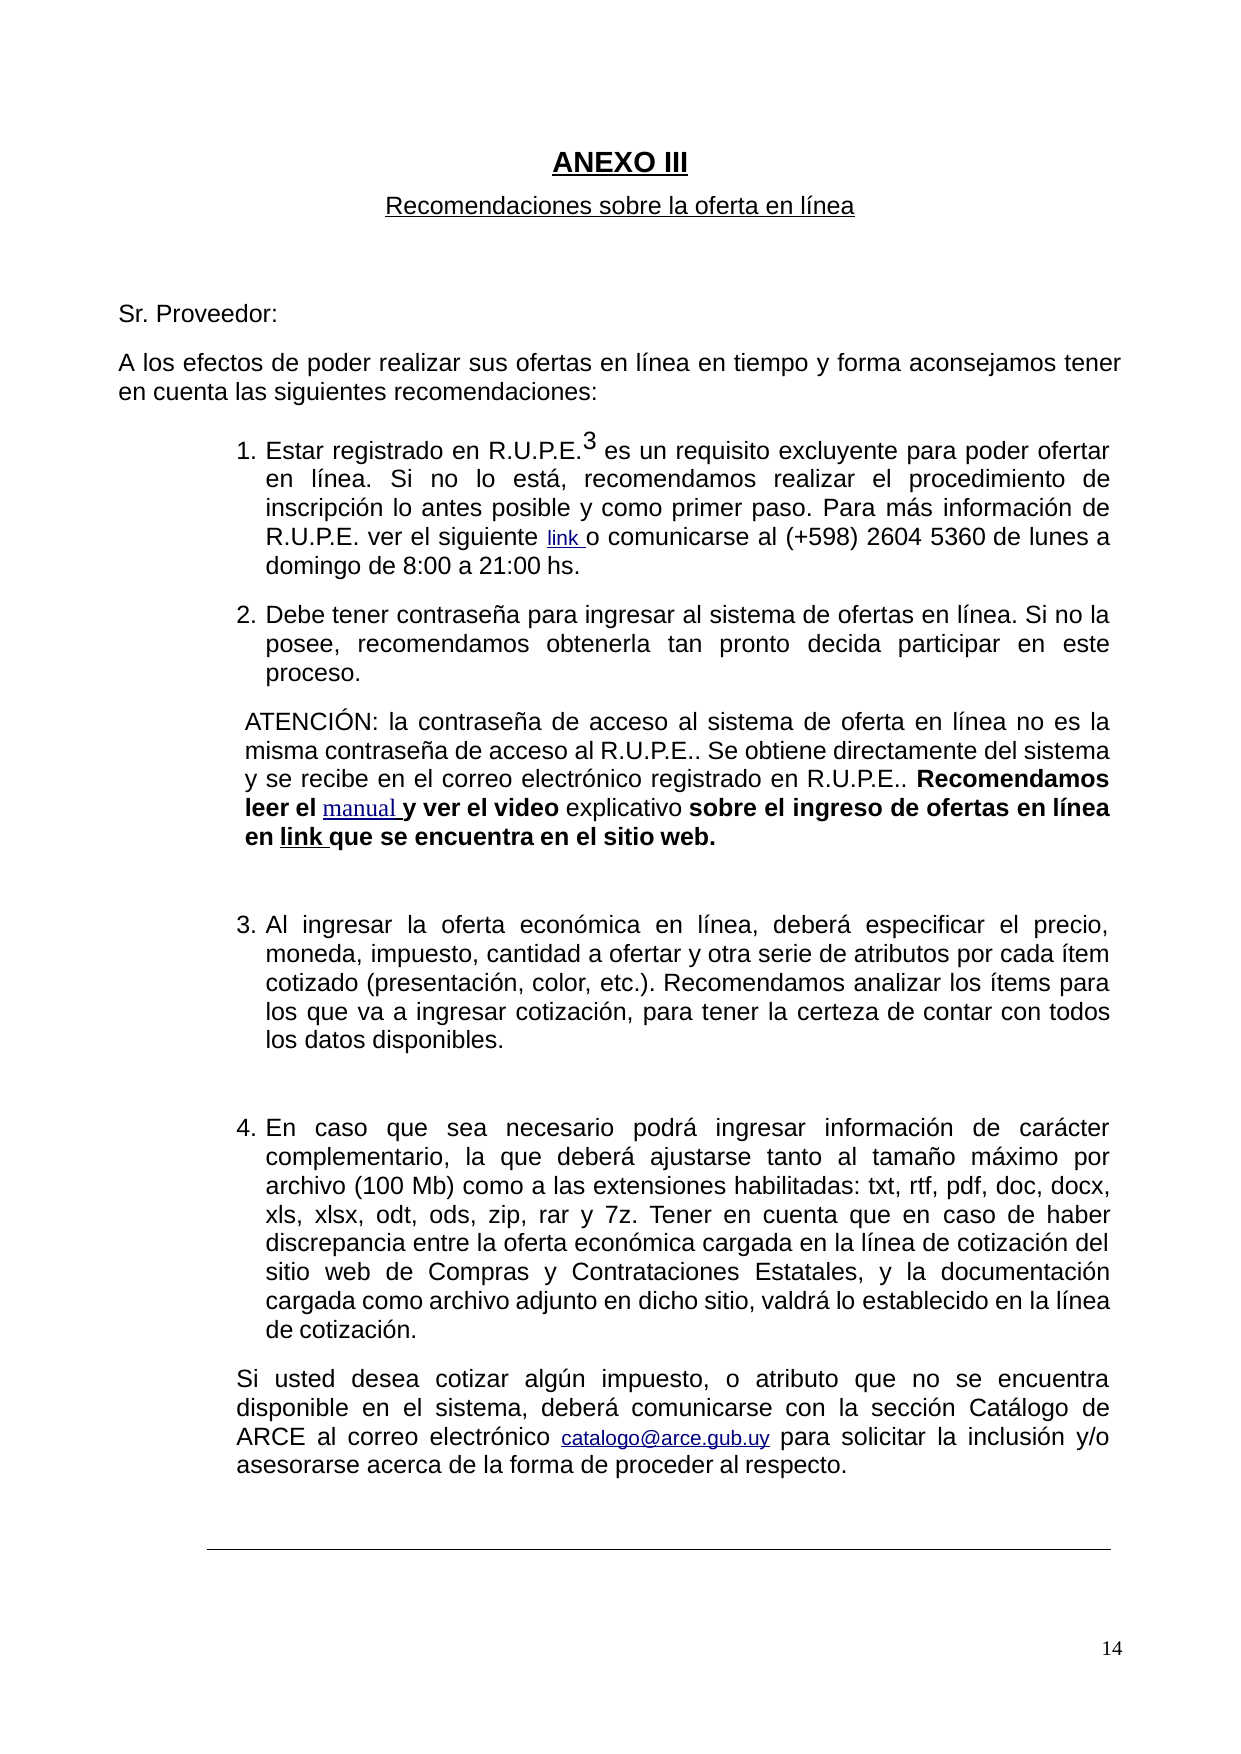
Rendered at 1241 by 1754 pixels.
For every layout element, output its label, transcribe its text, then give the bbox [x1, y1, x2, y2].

list Debe tener contraseña para ingresar al sistema de ofertas en línea. Si no la posee, recomendamos obtenerla tan pronto decida participar en este proceso. [236, 600, 1110, 686]
text ANEXO III [118, 145, 1122, 179]
text Si usted desea cotizar algún impuesto, o atributo que no se encuentra disponible en el sistema, deberá comunicarse con la sección Catálogo de ARCE al correo electrónico catalogo@arce.gub.uy para solicitar la inclusión y/o asesorarse acerca de la forma de proceder al respecto. [236, 1364, 1110, 1479]
list Al ingresar la oferta económica en línea, deberá especificar el precio, moneda, impuesto, cantidad a ofertar y otra serie de atributos por cada ítem cotizado (presentación, color, etc.). Recomendamos analizar los ítems para los que va a ingresar cotización, para tener la certeza de contar con todos los datos disponibles. [236, 910, 1110, 1054]
list Estar registrado en R.U.P.E.3 es un requisito excluyente para poder ofertar en línea. Si no lo está, recomendamos realizar el procedimiento de inscripción lo antes posible y como primer paso. Para más información de R.U.P.E. ver el siguiente link o comunicarse al (+598) 2604 5360 de lunes a domingo de 8:00 a 21:00 hs. [236, 426, 1110, 579]
text Sr. Proveedor: [118, 299, 1122, 327]
text A los efectos de poder realizar sus ofertas en línea en tiempo y forma aconsejamos tener en cuenta las siguientes recomendaciones: [118, 348, 1122, 406]
subtitle Recomendaciones sobre la oferta en línea [118, 191, 1122, 220]
text ATENCIÓN: la contraseña de acceso al sistema de oferta en línea no es la misma contraseña de acceso al R.U.P.E.. Se obtiene directamente del sistema y se recibe en el correo electrónico registrado en R.U.P.E.. Recomendamos leer el manual y ver el video explicativo sobre el ingreso de ofertas en línea en link que se encuentra en el sitio web. [244, 707, 1110, 851]
list En caso que sea necesario podrá ingresar información de carácter complementario, la que deberá ajustarse tanto al tamaño máximo por archivo (100 Mb) como a las extensiones habilitadas: txt, rtf, pdf, doc, docx, xls, xlsx, odt, ods, zip, rar y 7z. Tener en cuenta que en caso de haber discrepancia entre la oferta económica cargada en la línea de cotización del sitio web de Compras y Contrataciones Estatales, y la documentación cargada como archivo adjunto en dicho sitio, valdrá lo establecido en la línea de cotización. [236, 1113, 1111, 1343]
